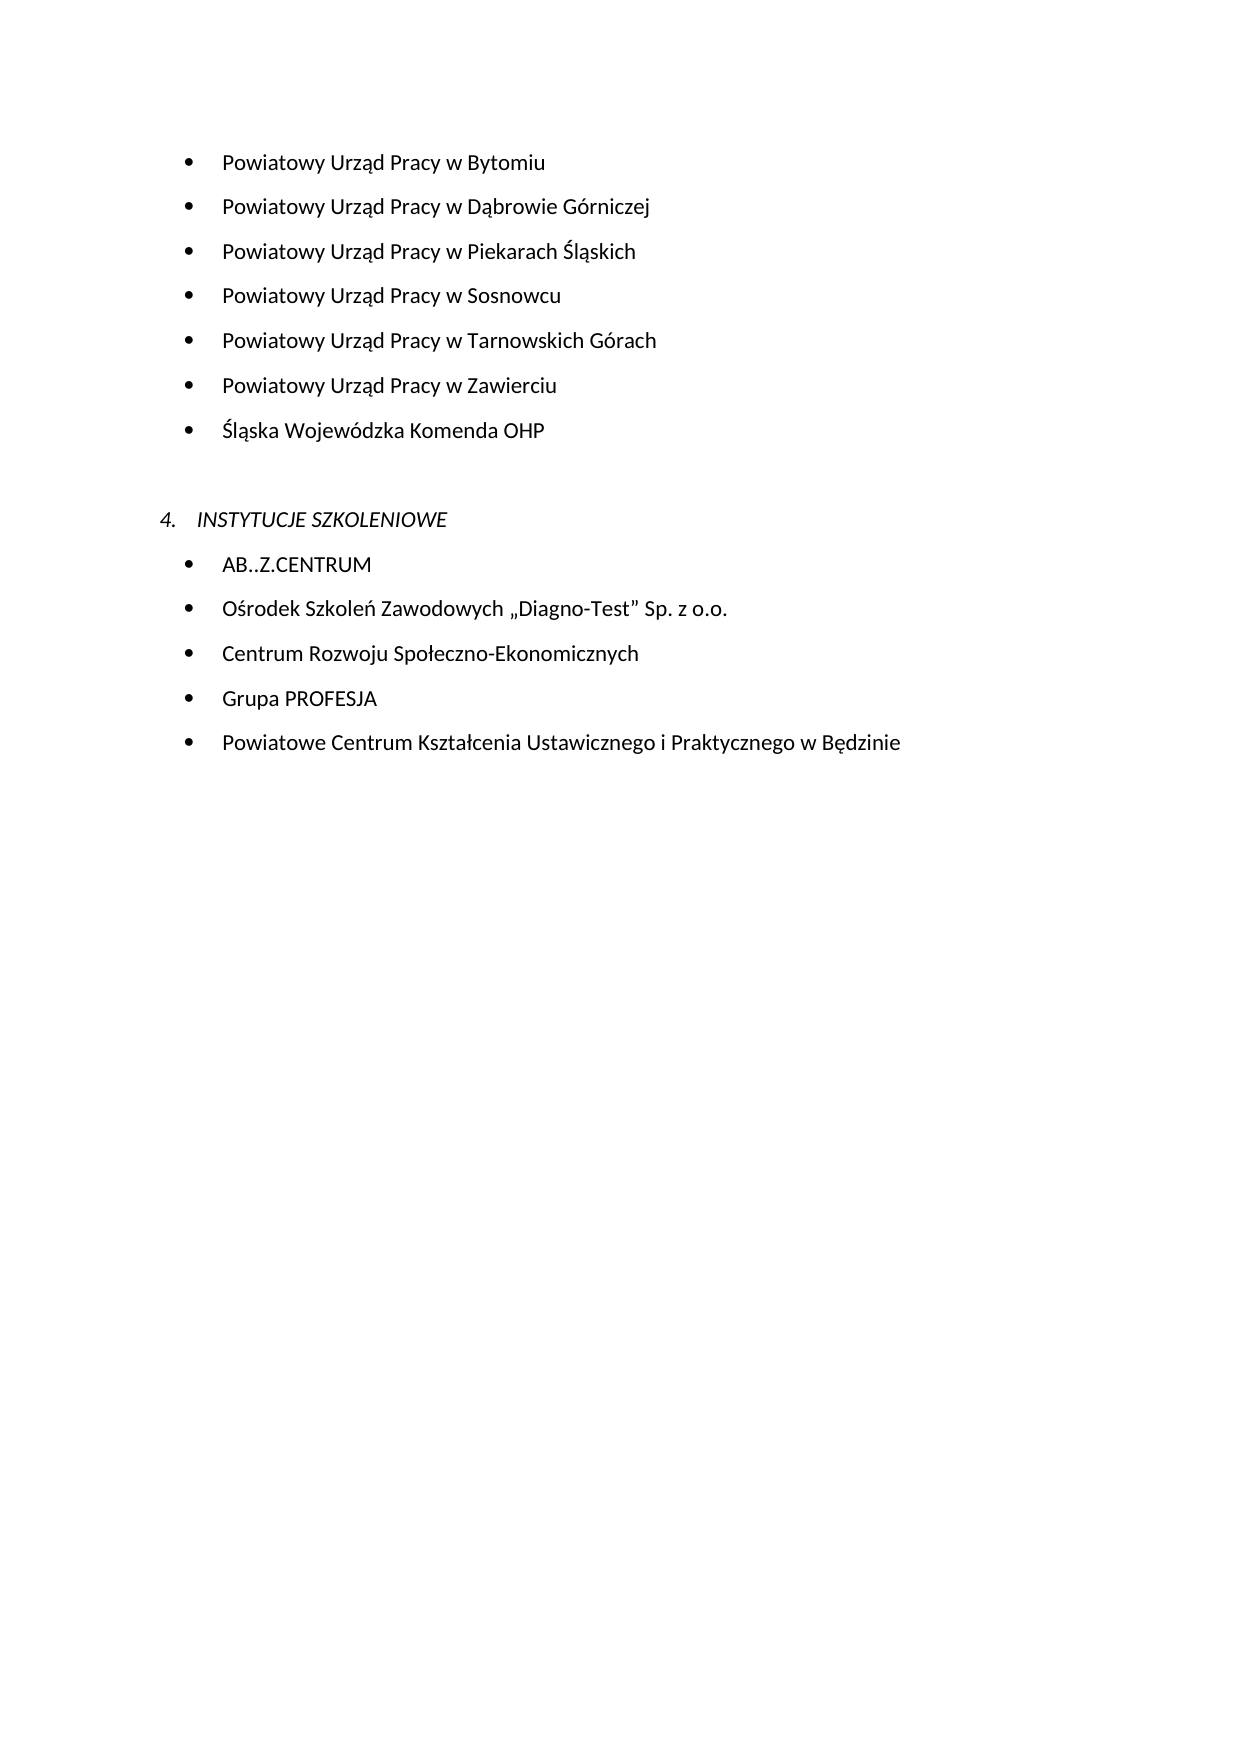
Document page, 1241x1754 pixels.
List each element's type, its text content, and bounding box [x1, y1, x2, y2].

list Śląska Wojewódzka Komenda OHP [185, 416, 1093, 444]
list Grupa PROFESJA [185, 684, 1093, 712]
list Powiatowy Urząd Pracy w Dąbrowie Górniczej [185, 192, 1093, 220]
list Powiatowy Urząd Pracy w Piekarach Śląskich [185, 237, 1093, 265]
list Powiatowy Urząd Pracy w Sosnowcu [185, 282, 1093, 310]
list Centrum Rozwoju Społeczno-Ekonomicznych [185, 639, 1093, 667]
list Powiatowe Centrum Kształcenia Ustawicznego i Praktycznego w Będzinie [185, 728, 1093, 757]
list INSTYTUCJE SZKOLENIOWE [159, 505, 1093, 533]
list Powiatowy Urząd Pracy w Bytomiu [185, 148, 1093, 176]
list Powiatowy Urząd Pracy w Zawierciu [185, 371, 1093, 399]
list Powiatowy Urząd Pracy w Tarnowskich Górach [185, 326, 1093, 354]
list AB..Z.CENTRUM [185, 550, 1093, 578]
list Ośrodek Szkoleń Zawodowych „Diagno-Test” Sp. z o.o. [185, 594, 1093, 622]
